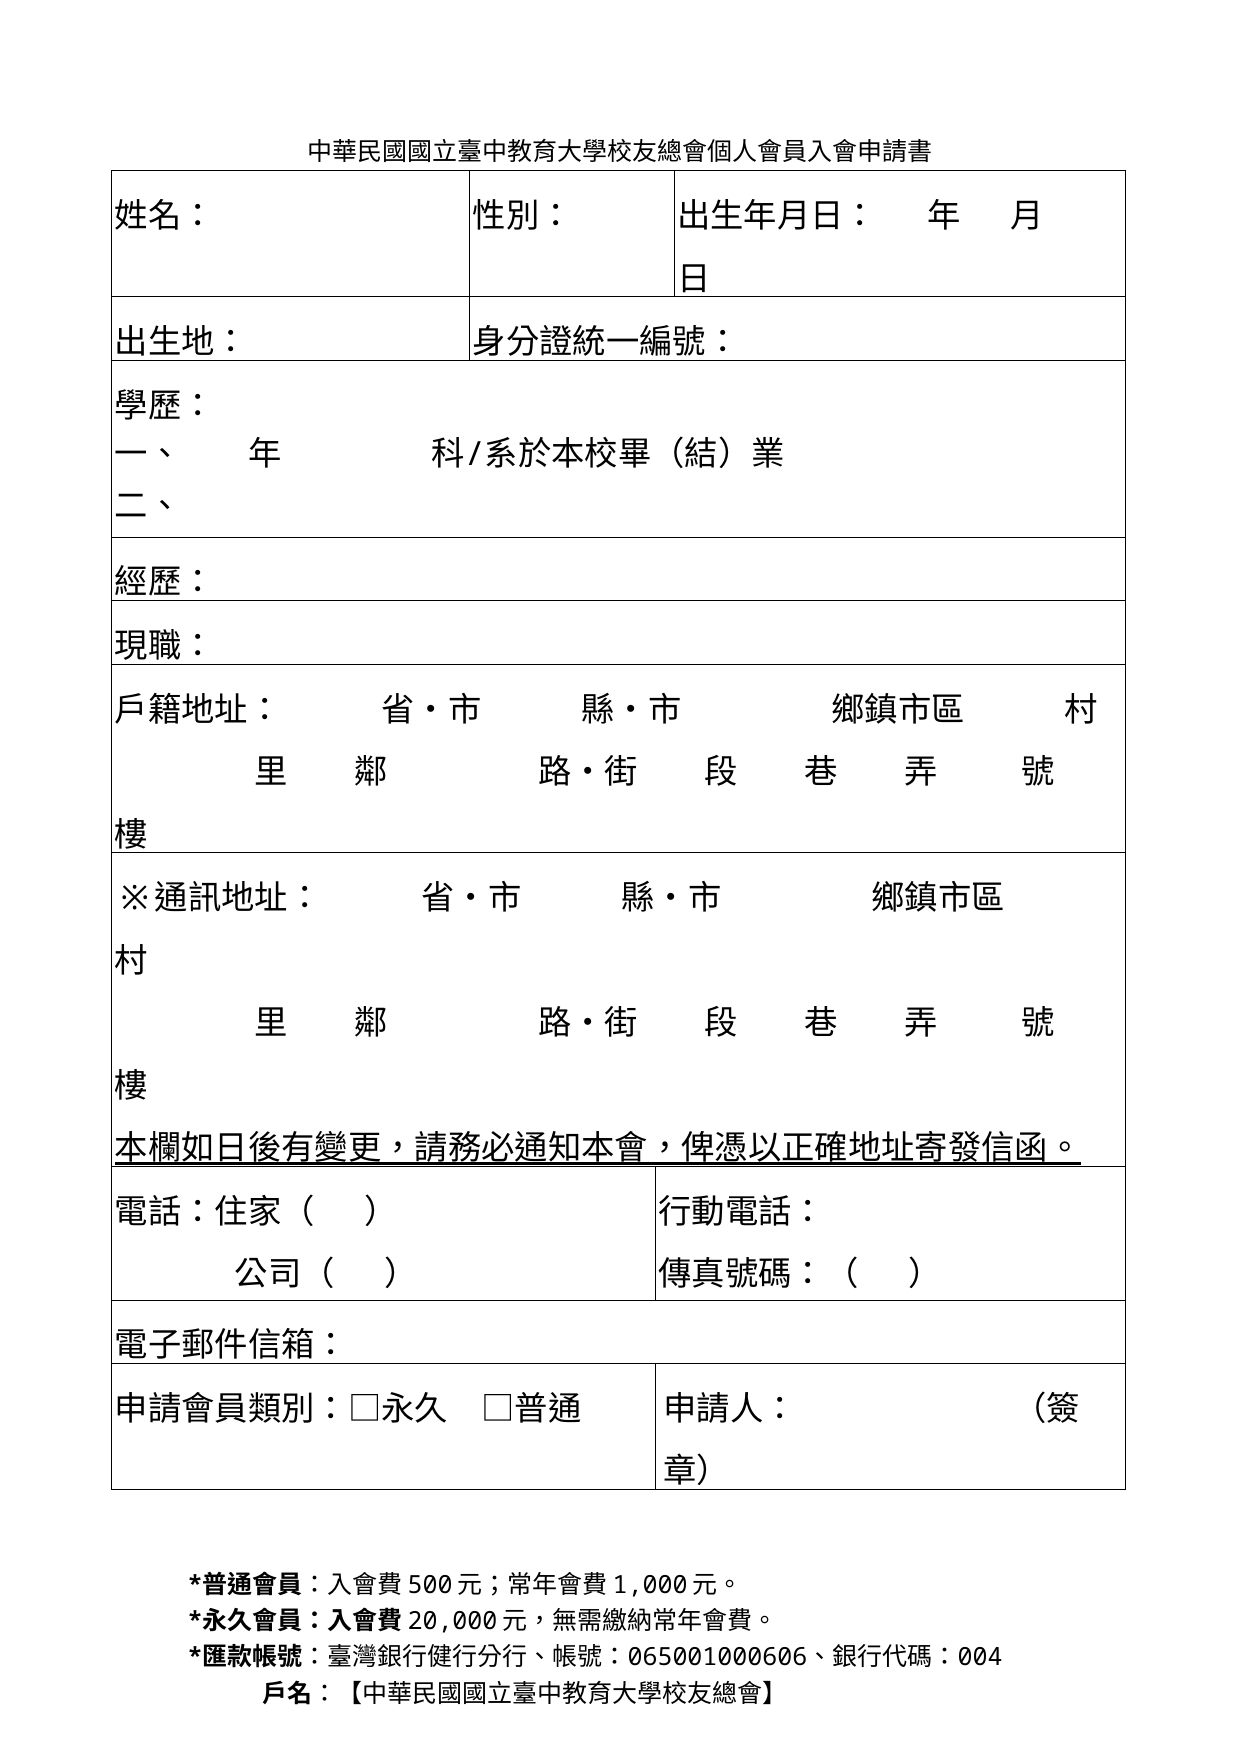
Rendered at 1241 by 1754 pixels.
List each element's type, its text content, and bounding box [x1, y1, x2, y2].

table_cell 出生地： [112, 297, 469, 360]
table_header 出生年月日： 年 月 日 [675, 171, 1125, 296]
table_cell 身分證統一編號： [470, 297, 1125, 360]
table_cell 電話：住家（ ） 公司（ ） [112, 1167, 655, 1300]
table_cell 申請人： （簽章） [656, 1364, 1125, 1489]
table_cell 經歷： [112, 538, 1125, 600]
table_header 性別： [470, 171, 674, 296]
text 中華民國國立臺中教育大學校友總會個人會員入會申請書 [187, 108, 1053, 170]
table_cell 電子郵件信箱： [112, 1301, 1125, 1363]
table_cell 行動電話： 傳真號碼：（ ） [656, 1167, 1125, 1300]
table_header 姓名： [112, 171, 469, 296]
table_cell 學歷： 一、 年 科/系於本校畢（結）業 二、 [112, 361, 1125, 537]
table_cell 戶籍地址： 省‧市 縣‧市 鄉鎮市區 村 里 鄰 路‧街 段 巷 弄 號 樓 [112, 665, 1125, 852]
table_cell 現職： [112, 601, 1125, 664]
table_cell ※通訊地址： 省‧市 縣‧市 鄉鎮市區 村 里 鄰 路‧街 段 巷 弄 號 樓 本欄如日後有變更，請務必通知本會，俾憑以正確地址寄發信函。 [112, 853, 1125, 1166]
table_cell 申請會員類別：□永久 □普通 [112, 1364, 655, 1489]
